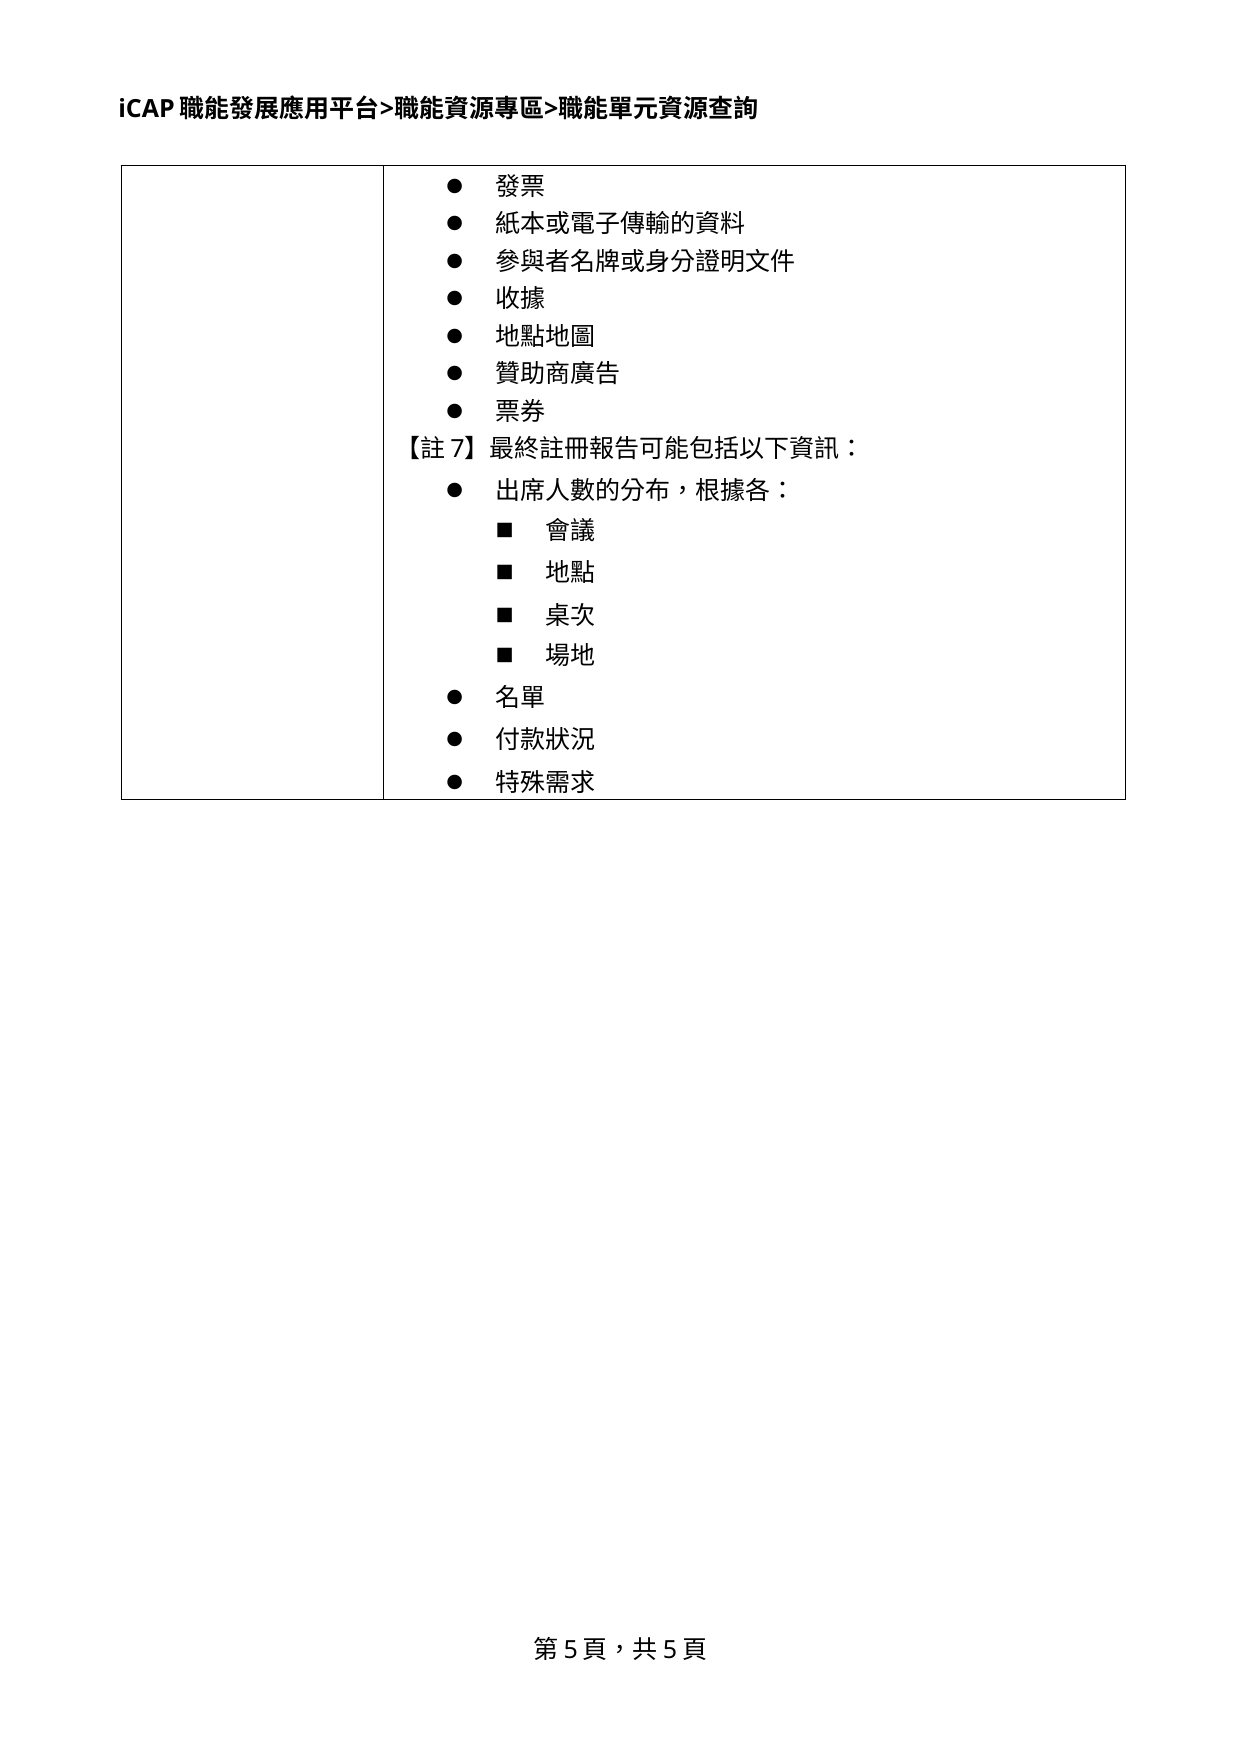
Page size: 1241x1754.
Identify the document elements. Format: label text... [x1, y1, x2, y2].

table_cell [122, 166, 383, 799]
table_cell 【註1】註冊可能包括： 住宿細節 聯絡方式 客戶地址 預訂活動的細節 全名與稱謂 在場地或場所要求的進一步措施 醫療資訊 付款方式 付款情況 聯絡方式 特別需求 座位需求 旅行與旅遊安排 【註2】活動可能包括： 商業與企業 娛樂與休閒 展覽、博覽會與園遊會 節慶 募款 政府與公民 行銷 會議與展覽 社交 體育 【註3】為更新財務狀況可能會包括： 檢查與紀錄註冊已經全額付清 為更改的註冊製作與發送發票與信用票據 接受、處理與紀錄款項 【註4】註冊報告可能包括以下資訊： 出席人數的分布，根據各： 會議 地點 桌 場地 出席人士的特徵 人數 預期出席的進度 註冊來源 【註5】作法可能包括： 增加的促銷活動 告知更換場地 追討款項 為特定人士或團體保留場地空間 針對特定族群銷售 【註6】客戶文件可能包括： 確認信 信用票據 資訊或銷售簡介 發票 紙本或電子傳輸的資料 參與者名牌或身分證明文件 收據 地點地圖 贊助商廣告 票券 【註7】最終註冊報告可能包括以下資訊： 出席人數的分布，根據各： 會議 地點 桌次 場地 名單 付款狀況 特殊需求 [384, 166, 1125, 799]
